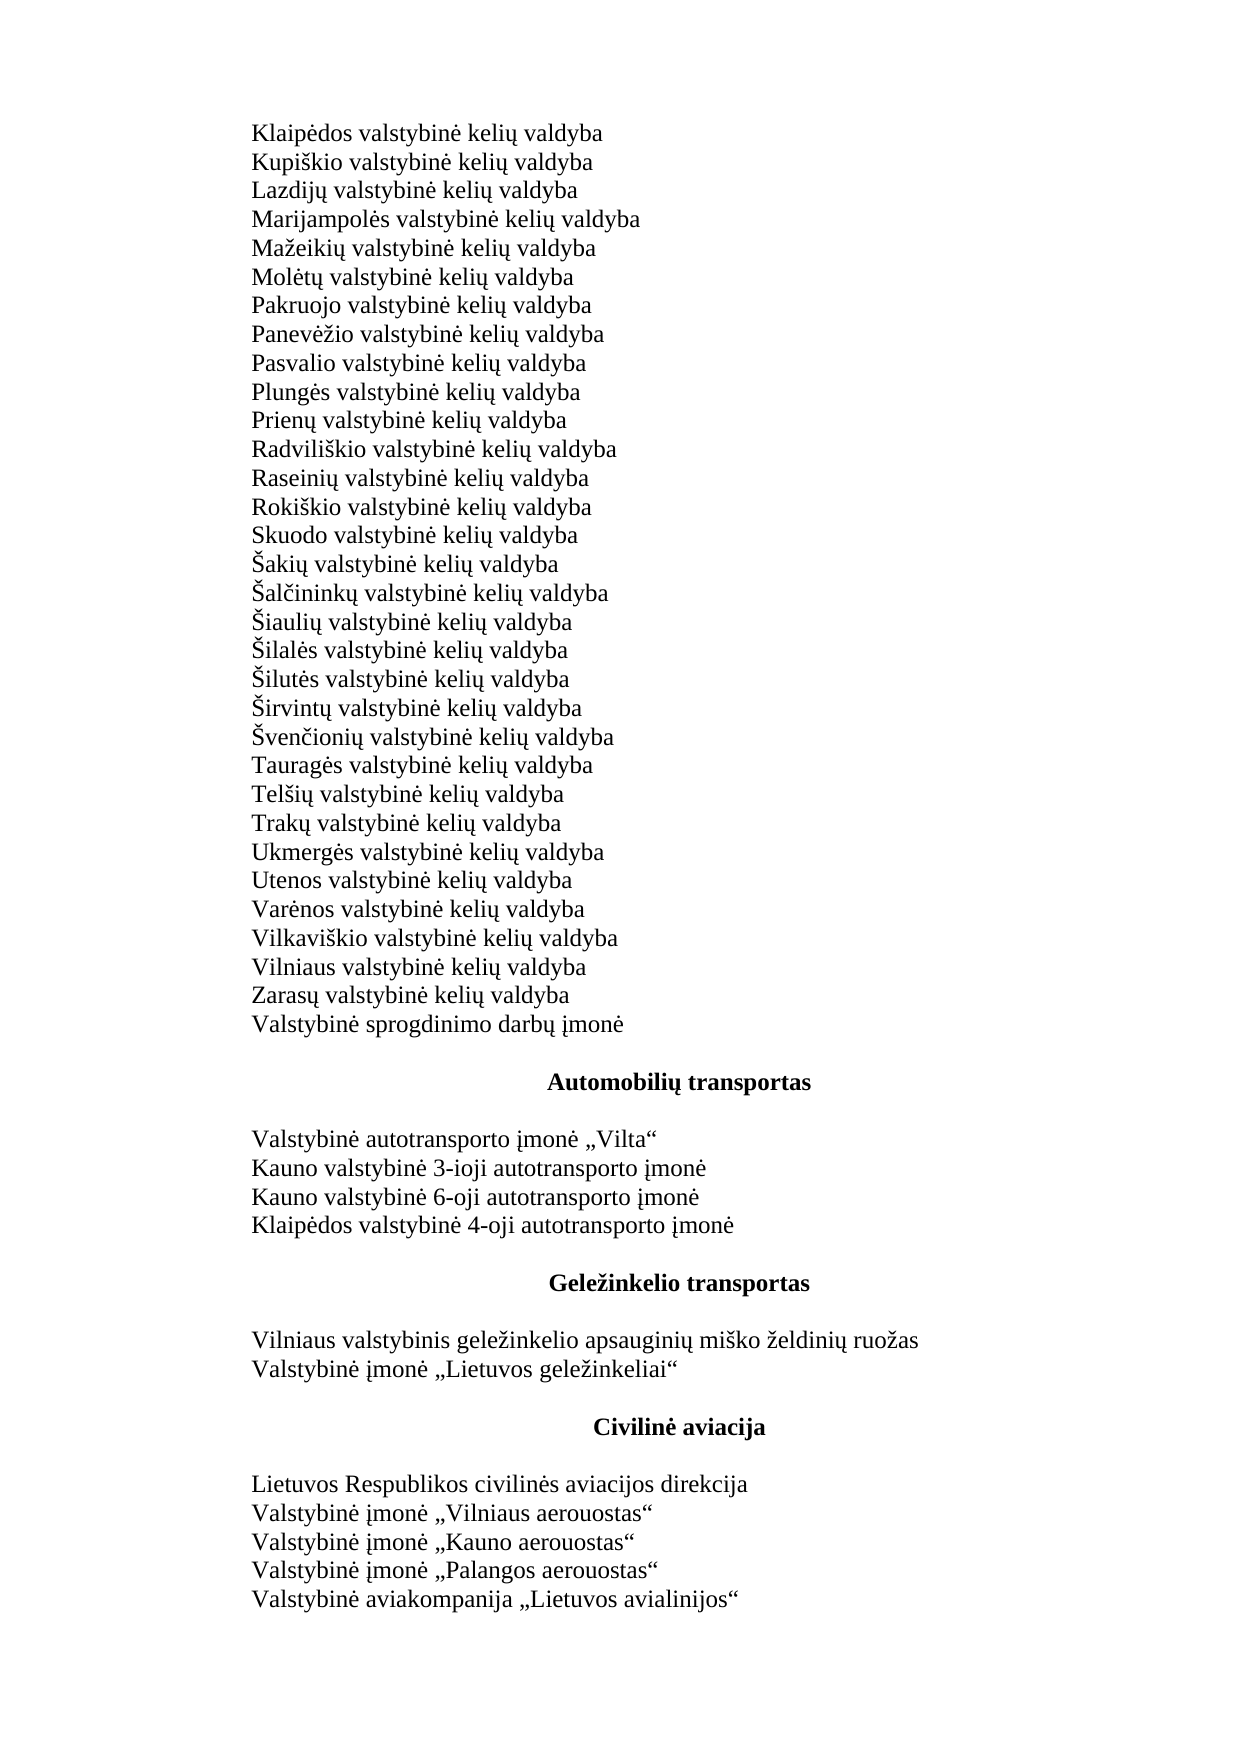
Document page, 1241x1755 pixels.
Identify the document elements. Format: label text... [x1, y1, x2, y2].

text Lazdijų valstybinė kelių valdyba [177, 176, 1181, 204]
text Radviliškio valstybinė kelių valdyba [177, 434, 1181, 463]
text Molėtų valstybinė kelių valdyba [177, 262, 1181, 291]
text Šalčininkų valstybinė kelių valdyba [177, 578, 1181, 607]
text Valstybinė aviakompanija „Lietuvos avialinijos“ [177, 1584, 1181, 1613]
text Raseinių valstybinė kelių valdyba [177, 463, 1181, 492]
text Tauragės valstybinė kelių valdyba [177, 751, 1181, 779]
text Ukmergės valstybinė kelių valdyba [177, 837, 1181, 866]
text Vilkaviškio valstybinė kelių valdyba [177, 923, 1181, 952]
text Pakruojo valstybinė kelių valdyba [177, 291, 1181, 319]
text Automobilių transportas [177, 1067, 1181, 1096]
text Klaipėdos valstybinė kelių valdyba [177, 118, 1181, 147]
text Mažeikių valstybinė kelių valdyba [177, 233, 1181, 262]
text Šakių valstybinė kelių valdyba [177, 549, 1181, 578]
text Šiaulių valstybinė kelių valdyba [177, 607, 1181, 636]
text Rokiškio valstybinė kelių valdyba [177, 492, 1181, 521]
text Švenčionių valstybinė kelių valdyba [177, 722, 1181, 751]
text Telšių valstybinė kelių valdyba [177, 779, 1181, 808]
text Panevėžio valstybinė kelių valdyba [177, 319, 1181, 348]
text Valstybinė įmonė „Lietuvos geležinkeliai“ [177, 1354, 1181, 1383]
text Kupiškio valstybinė kelių valdyba [177, 147, 1181, 176]
text Kauno valstybinė 3-ioji autotransporto įmonė [177, 1153, 1181, 1182]
text Trakų valstybinė kelių valdyba [177, 808, 1181, 837]
text Geležinkelio transportas [177, 1268, 1181, 1297]
text Valstybinė autotransporto įmonė „Vilta“ [177, 1124, 1181, 1153]
text Utenos valstybinė kelių valdyba [177, 866, 1181, 894]
text Skuodo valstybinė kelių valdyba [177, 521, 1181, 549]
text Pasvalio valstybinė kelių valdyba [177, 348, 1181, 377]
text Plungės valstybinė kelių valdyba [177, 377, 1181, 406]
text Zarasų valstybinė kelių valdyba [177, 981, 1181, 1009]
text Civilinė aviacija [177, 1412, 1181, 1441]
text Varėnos valstybinė kelių valdyba [177, 894, 1181, 923]
text Kauno valstybinė 6-oji autotransporto įmonė [177, 1182, 1181, 1211]
text Lietuvos Respublikos civilinės aviacijos direkcija [177, 1469, 1181, 1498]
text Vilniaus valstybinis geležinkelio apsauginių miško želdinių ruožas [177, 1326, 1181, 1354]
text Valstybinė įmonė „Kauno aerouostas“ [177, 1527, 1181, 1556]
text Šilalės valstybinė kelių valdyba [177, 636, 1181, 664]
text Valstybinė sprogdinimo darbų įmonė [177, 1009, 1181, 1038]
text Marijampolės valstybinė kelių valdyba [177, 204, 1181, 233]
text Šilutės valstybinė kelių valdyba [177, 664, 1181, 693]
text Vilniaus valstybinė kelių valdyba [177, 952, 1181, 981]
text Valstybinė įmonė „Palangos aerouostas“ [177, 1556, 1181, 1584]
text Valstybinė įmonė „Vilniaus aerouostas“ [177, 1498, 1181, 1527]
text Širvintų valstybinė kelių valdyba [177, 693, 1181, 722]
text Klaipėdos valstybinė 4-oji autotransporto įmonė [177, 1211, 1181, 1239]
text Prienų valstybinė kelių valdyba [177, 406, 1181, 434]
